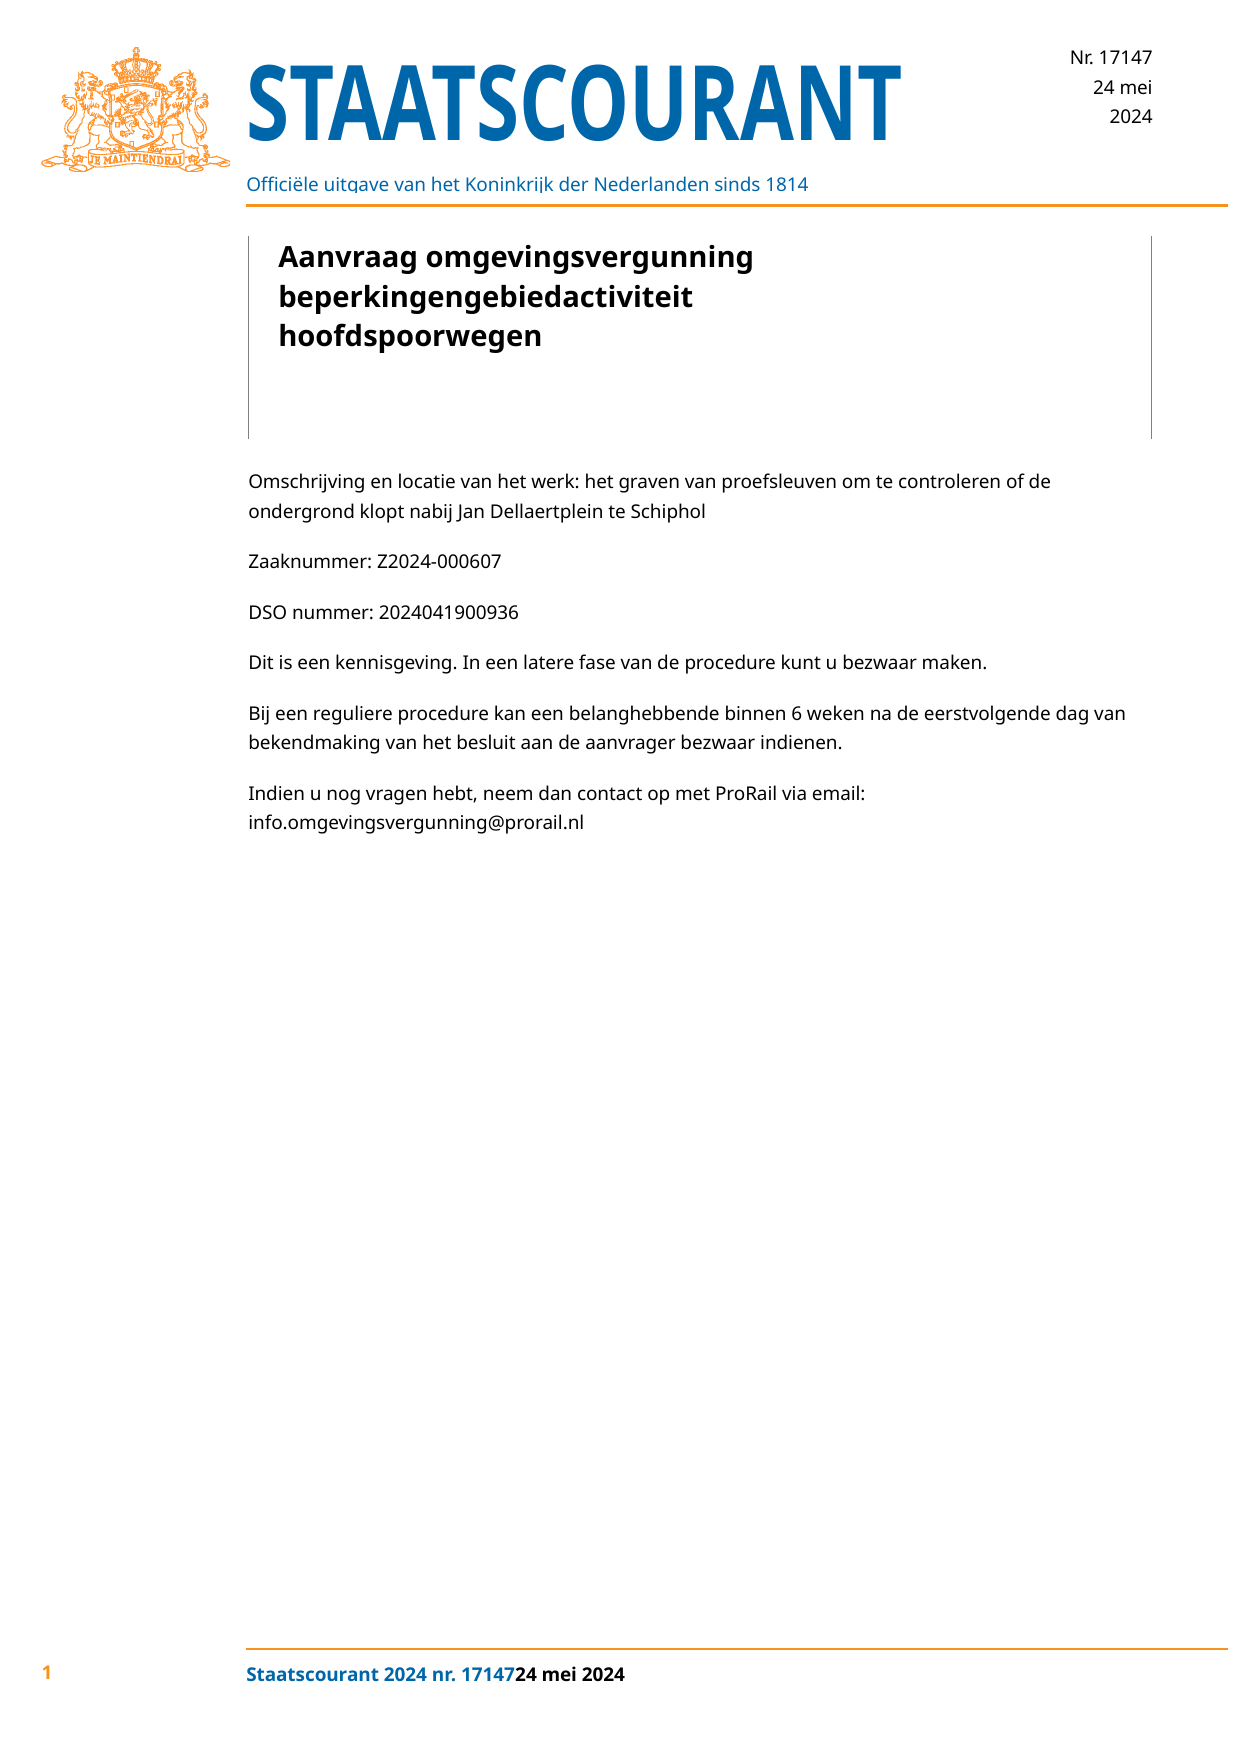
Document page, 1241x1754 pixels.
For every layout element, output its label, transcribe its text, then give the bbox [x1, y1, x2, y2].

text Indien u nog vragen hebt, neem dan contact op met ProRail via email: info.omgevingsvergunning@prorail.nl [248, 780, 1152, 835]
table_header [1090, 236, 1151, 413]
table_header [850, 236, 912, 413]
text Dit is een kennisgeving. In een latere fase van de procedure kunt u bezwaar maken. [248, 649, 1152, 675]
text Zaaknummer: Z2024-000607 [248, 549, 1152, 574]
picture [41, 47, 231, 172]
text DSO nummer: 2024041900936 [248, 599, 1152, 625]
text Bij een reguliere procedure kan een belanghebbende binnen 6 weken na de eerstvolgende dag van bekendmaking van het besluit aan de aanvrager bezwaar indienen. [248, 700, 1152, 755]
table_header Aanvraag omgevingsvergunning beperkingengebiedactiviteit hoofdspoorwegen [249, 236, 850, 439]
picture [912, 236, 1090, 414]
table_header [850, 414, 1151, 439]
text Omschrijving en locatie van het werk: het graven van proefsleuven om te controleren of de ondergrond klopt nabij Jan Dellaertplein te Schiphol [248, 469, 1152, 524]
